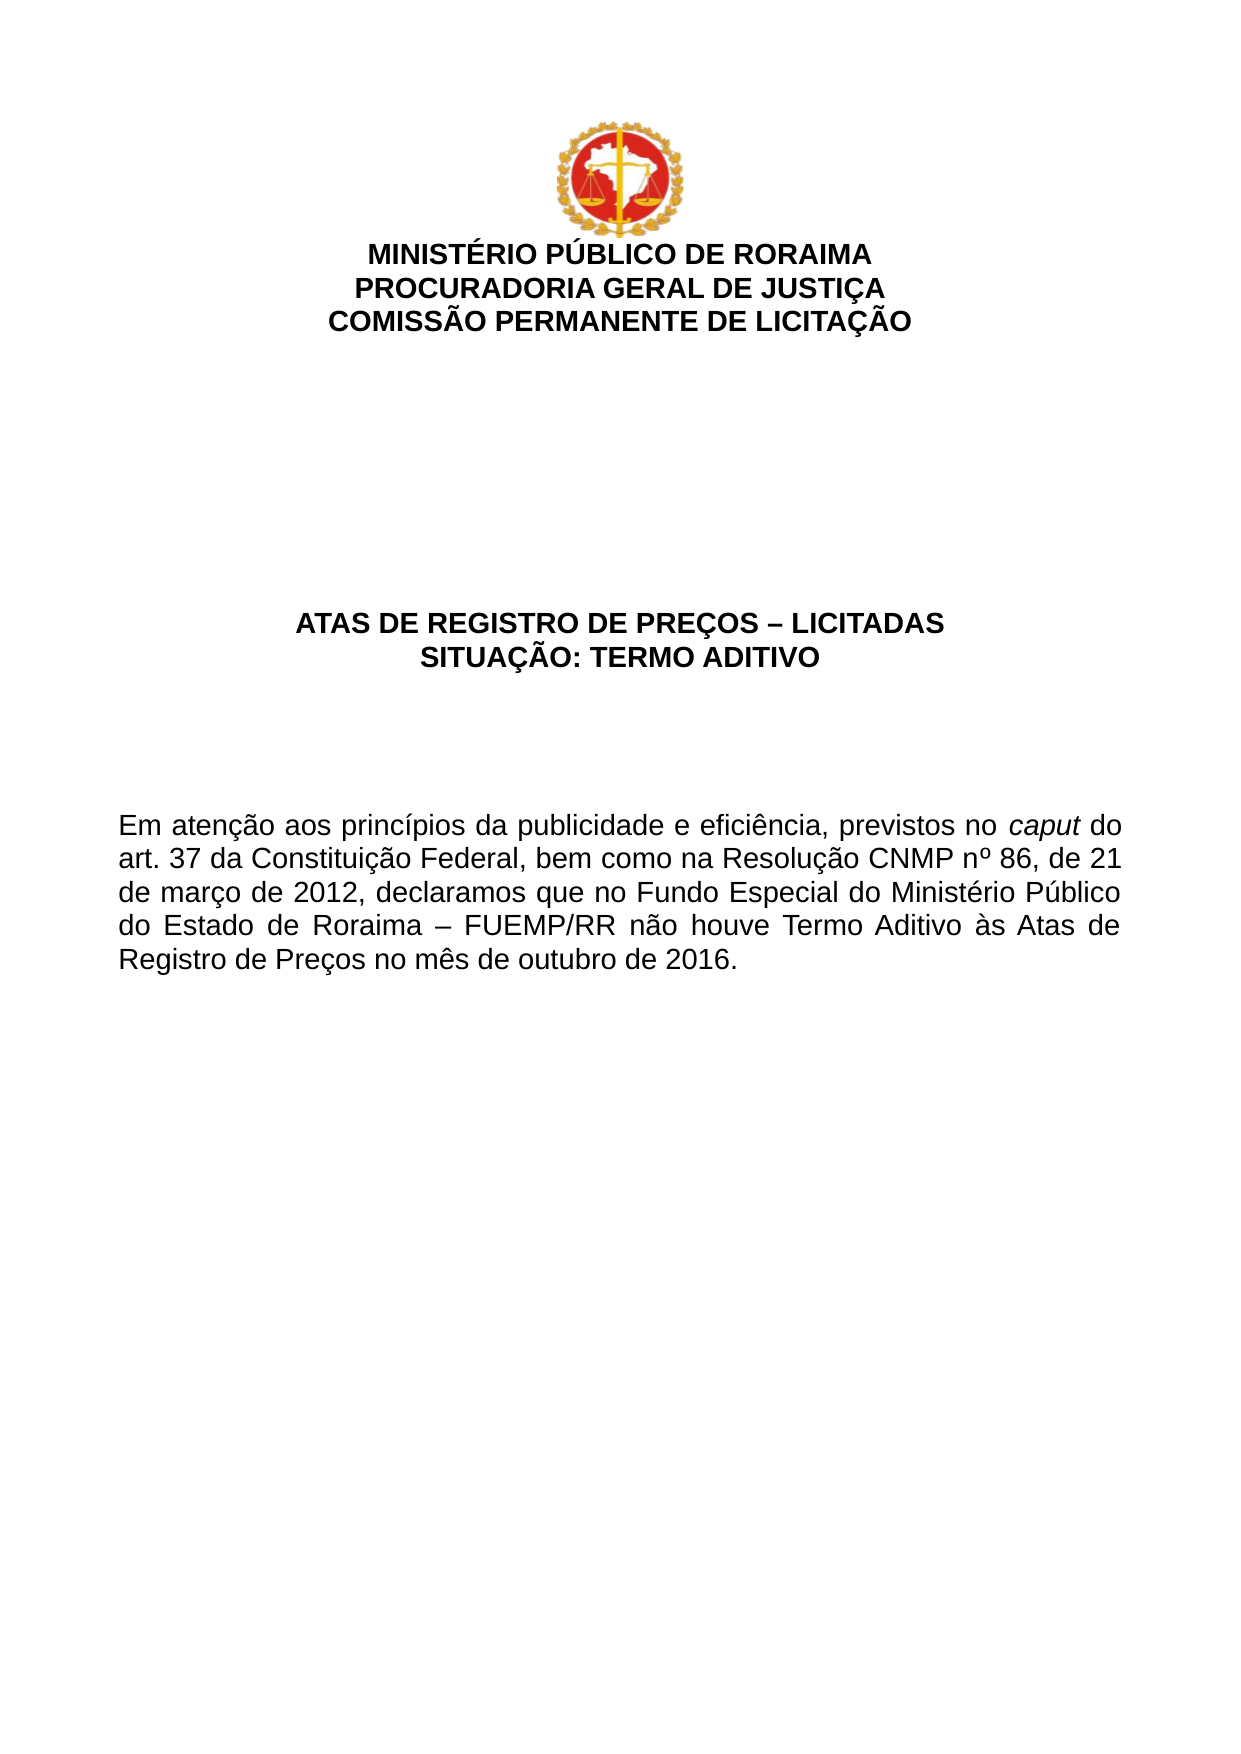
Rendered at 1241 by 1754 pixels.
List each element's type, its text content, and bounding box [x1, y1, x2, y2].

text PROCURADORIA GERAL DE JUSTIÇA [118, 271, 1122, 304]
text Em atenção aos princípios da publicidade e eficiência, previstos no caput do art. 37 da Constituição Federal, bem como na Resolução CNMP nº 86, de 21 de março de 2012, declaramos que no Fundo Especial do Ministério Público do Estado de Roraima – FUEMP/RR não houve Termo Aditivo às Atas de Registro de Preços no mês de outubro de 2016. [118, 807, 1122, 975]
text COMISSÃO PERMANENTE DE LICITAÇÃO [118, 304, 1122, 338]
text MINISTÉRIO PÚBLICO DE RORAIMA [118, 118, 1122, 271]
text SITUAÇÃO: TERMO ADITIVO [118, 640, 1122, 673]
text ATAS DE REGISTRO DE PREÇOS – LICITADAS [118, 606, 1122, 640]
picture [556, 121, 684, 238]
